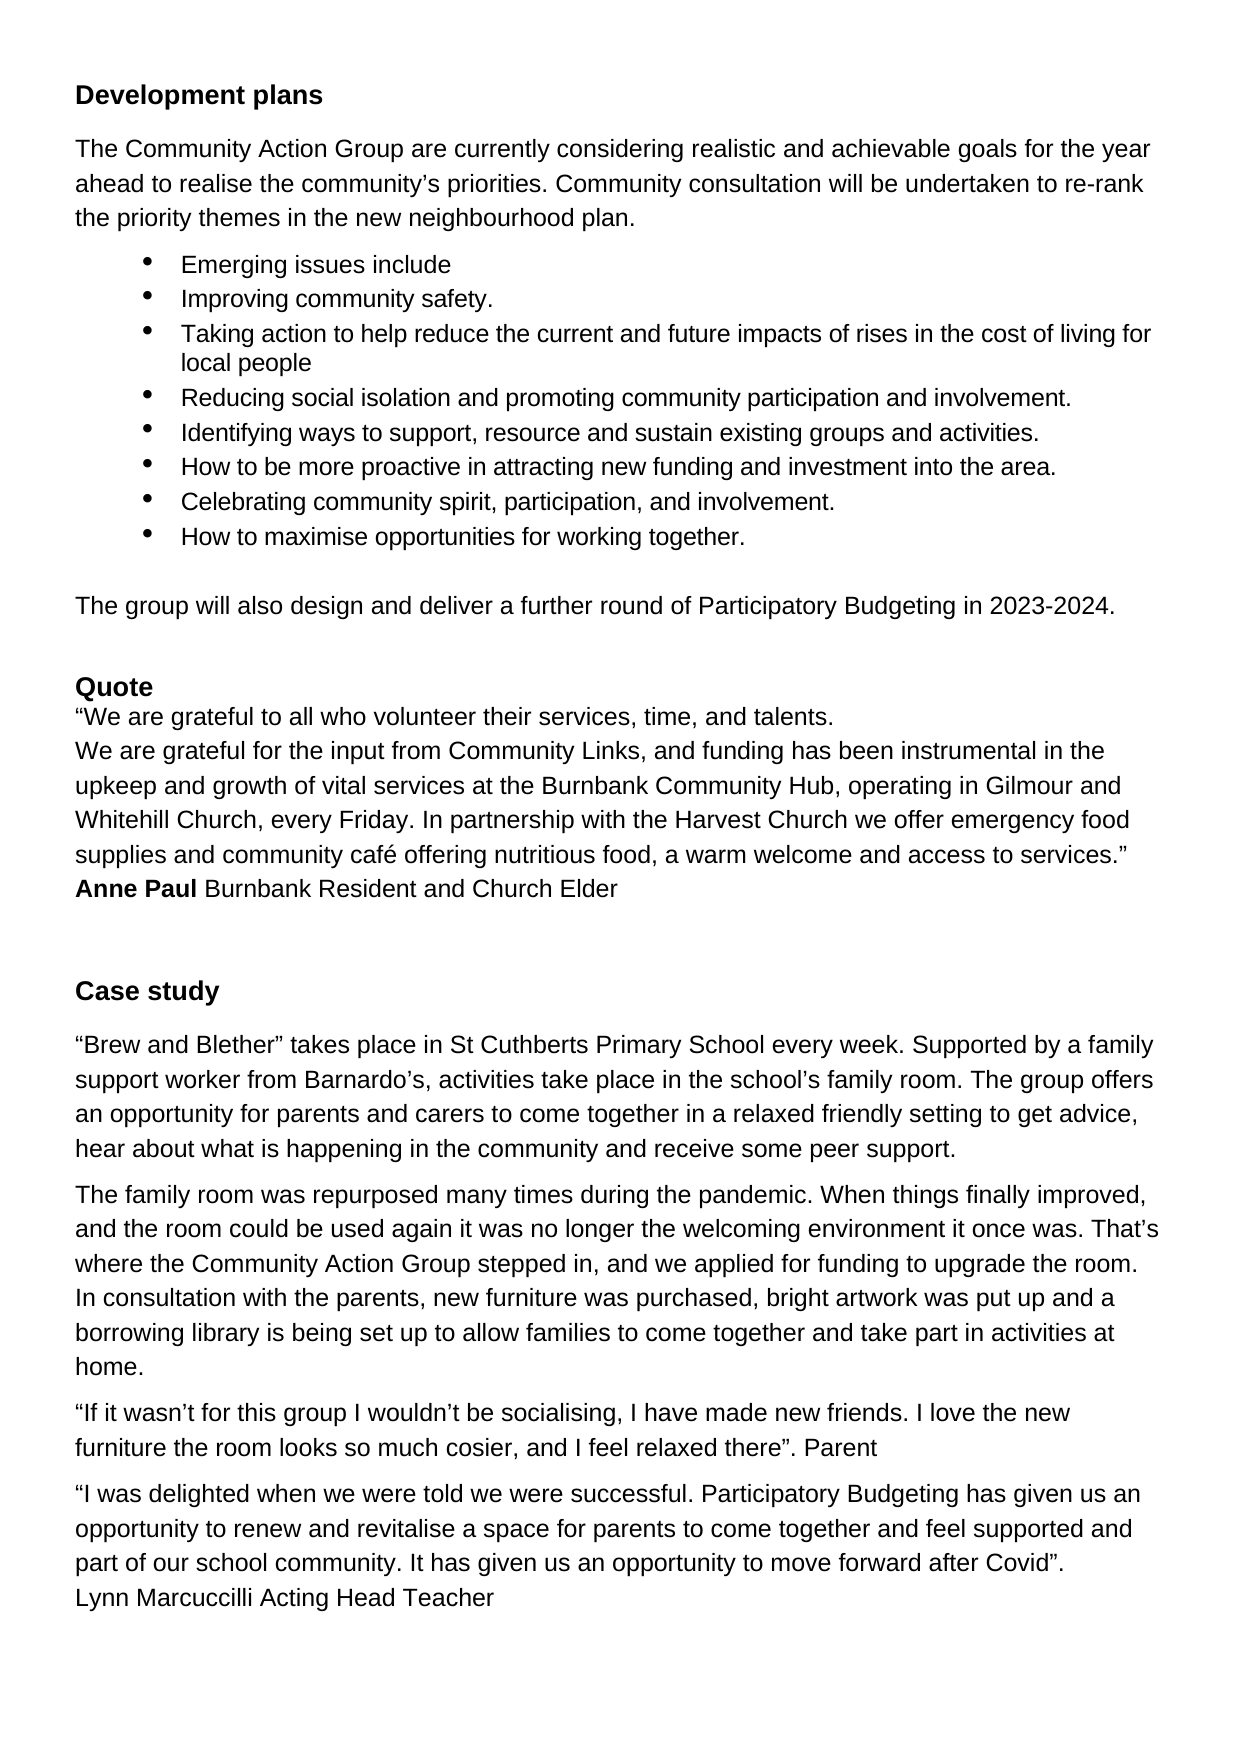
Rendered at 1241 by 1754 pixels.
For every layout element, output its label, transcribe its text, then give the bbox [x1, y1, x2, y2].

text “Brew and Blether” takes place in St Cuthberts Primary School every week. Supported by a family support worker from Barnardo’s, activities take place in the school’s family room. The group offers an opportunity for parents and carers to come together in a relaxed friendly setting to get advice, hear about what is happening in the community and receive some peer support. [75, 1030, 1165, 1162]
text The family room was repurposed many times during the pandemic. When things finally improved, and the room could be used again it was no longer the welcoming environment it once was. That’s where the Community Action Group stepped in, and we applied for funding to upgrade the room. In consultation with the parents, new furniture was purchased, bright artwork was put up and a borrowing library is being set up to allow families to come together and take part in activities at home. [75, 1180, 1165, 1381]
list Reducing social isolation and promoting community participation and involvement. [143, 383, 1165, 412]
list Taking action to help reduce the current and future impacts of rises in the cost of living for local people [143, 319, 1165, 377]
list How to maximise opportunities for working together. [143, 522, 1165, 551]
list Improving community safety. [143, 284, 1165, 313]
subtitle Case study [75, 975, 1165, 1006]
subtitle Development plans [75, 79, 1165, 110]
subtitle Quote [75, 671, 1165, 702]
list Emerging issues include [143, 249, 1165, 278]
list How to be more proactive in attracting new funding and investment into the area. [143, 452, 1165, 481]
text “I was delighted when we were told we were successful. Participatory Budgeting has given us an opportunity to renew and revitalise a space for parents to come together and feel supported and part of our school community. It has given us an opportunity to move forward after Covid”. Lynn Marcuccilli Acting Head Teacher [75, 1479, 1165, 1611]
text The group will also design and deliver a further round of Participatory Budgeting in 2023-2024. [75, 591, 1165, 620]
text The Community Action Group are currently considering realistic and achievable goals for the year ahead to realise the community’s priorities. Community consultation will be undertaken to re-rank the priority themes in the new neighbourhood plan. [75, 134, 1165, 232]
text “If it wasn’t for this group I wouldn’t be socialising, I have made new friends. I love the new furniture the room looks so much cosier, and I feel relaxed there”. Parent [75, 1398, 1165, 1462]
text “We are grateful to all who volunteer their services, time, and talents. We are grateful for the input from Community Links, and funding has been instrumental in the upkeep and growth of vital services at the Burnbank Community Hub, operating in Gilmour and Whitehill Church, every Friday. In partnership with the Harvest Church we offer emergency food supplies and community café offering nutritious food, a warm welcome and access to services.” Anne Paul Burnbank Resident and Church Elder [75, 702, 1165, 903]
list Celebrating community spirit, participation, and involvement. [143, 487, 1165, 516]
list Identifying ways to support, resource and sustain existing groups and activities. [143, 417, 1165, 446]
